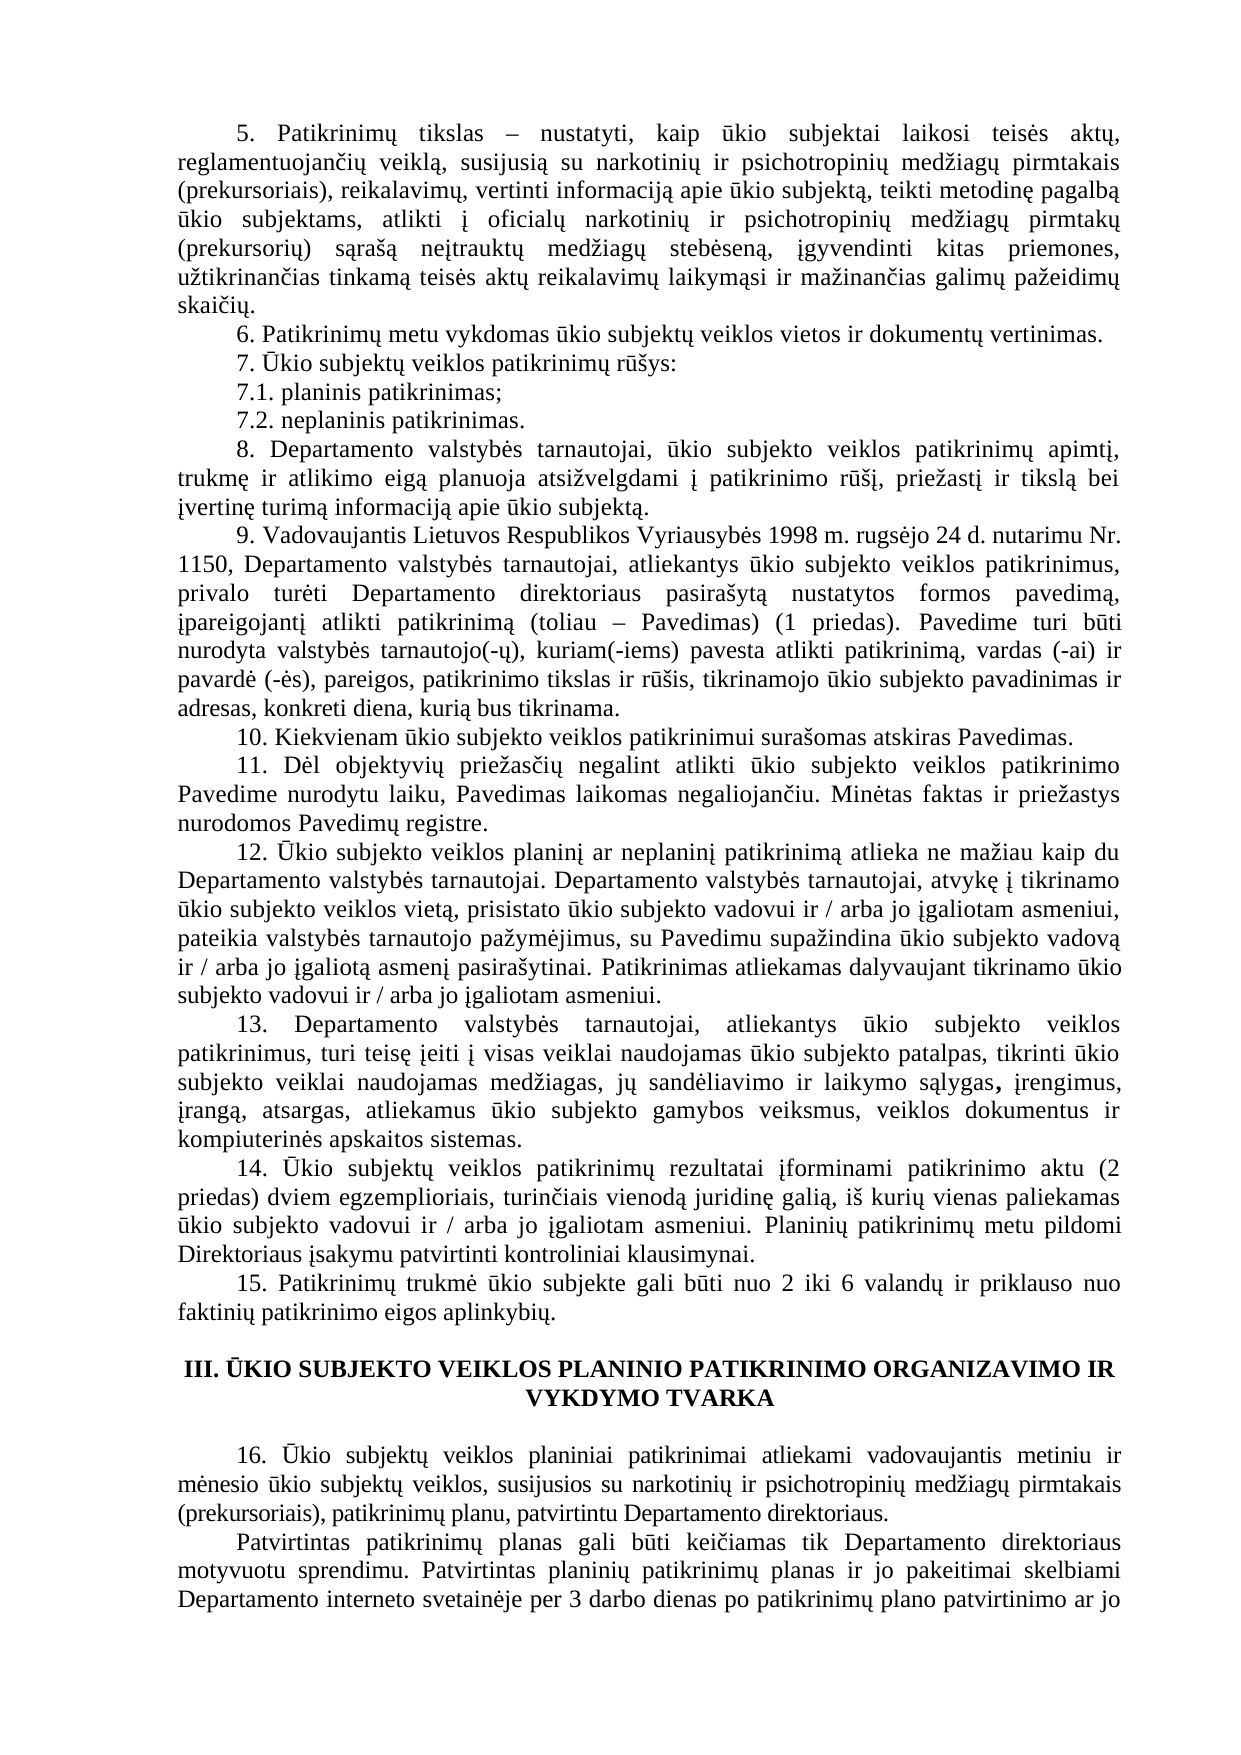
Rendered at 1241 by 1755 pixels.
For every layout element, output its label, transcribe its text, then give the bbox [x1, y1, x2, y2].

text 14. Ūkio subjektų veiklos patikrinimų rezultatai įforminami patikrinimo aktu (2 priedas) dviem egzemplioriais, turinčiais vienodą juridinę galią, iš kurių vienas paliekamas ūkio subjekto vadovui ir / arba jo įgaliotam asmeniui. Planinių patikrinimų metu pildomi Direktoriaus įsakymu patvirtinti kontroliniai klausimynai. [177, 1153, 1122, 1268]
text 7.1. planinis patikrinimas; [177, 377, 1122, 406]
text 16. Ūkio subjektų veiklos planiniai patikrinimai atliekami vadovaujantis metiniu ir mėnesio ūkio subjektų veiklos, susijusios su narkotinių ir psichotropinių medžiagų pirmtakais (prekursoriais), patikrinimų planu, patvirtintu Departamento direktoriaus. [177, 1441, 1122, 1527]
text 9. Vadovaujantis Lietuvos Respublikos Vyriausybės 1998 m. rugsėjo 24 d. nutarimu Nr. 1150, Departamento valstybės tarnautojai, atliekantys ūkio subjekto veiklos patikrinimus, privalo turėti Departamento direktoriaus pasirašytą nustatytos formos pavedimą, įpareigojantį atlikti patikrinimą (toliau – Pavedimas) (1 priedas). Pavedime turi būti nurodyta valstybės tarnautojo(-ų), kuriam(-iems) pavesta atlikti patikrinimą, vardas (-ai) ir pavardė (-ės), pareigos, patikrinimo tikslas ir rūšis, tikrinamojo ūkio subjekto pavadinimas ir adresas, konkreti diena, kurią bus tikrinama. [177, 521, 1122, 722]
text 5. Patikrinimų tikslas – nustatyti, kaip ūkio subjektai laikosi teisės aktų, reglamentuojančių veiklą, susijusią su narkotinių ir psichotropinių medžiagų pirmtakais (prekursoriais), reikalavimų, vertinti informaciją apie ūkio subjektą, teikti metodinę pagalbą ūkio subjektams, atlikti į oficialų narkotinių ir psichotropinių medžiagų pirmtakų (prekursorių) sąrašą neįtrauktų medžiagų stebėseną, įgyvendinti kitas priemones, užtikrinančias tinkamą teisės aktų reikalavimų laikymąsi ir mažinančias galimų pažeidimų skaičių. [177, 118, 1122, 319]
text 13. Departamento valstybės tarnautojai, atliekantys ūkio subjekto veiklos patikrinimus, turi teisę įeiti į visas veiklai naudojamas ūkio subjekto patalpas, tikrinti ūkio subjekto veiklai naudojamas medžiagas, jų sandėliavimo ir laikymo sąlygas, įrengimus, įrangą, atsargas, atliekamus ūkio subjekto gamybos veiksmus, veiklos dokumentus ir kompiuterinės apskaitos sistemas. [177, 1009, 1122, 1153]
text III. ŪKIO SUBJEKTO VEIKLOS planinio PAtikrinimo ORGANIZAVIMO IR VYKDYMO TVARKA [177, 1354, 1122, 1412]
text Patvirtintas patikrinimų planas gali būti keičiamas tik Departamento direktoriaus motyvuotu sprendimu. Patvirtintas planinių patikrinimų planas ir jo pakeitimai skelbiami Departamento interneto svetainėje per 3 darbo dienas po patikrinimų plano patvirtinimo ar jo [177, 1527, 1122, 1613]
text 15. Patikrinimų trukmė ūkio subjekte gali būti nuo 2 iki 6 valandų ir priklauso nuo faktinių patikrinimo eigos aplinkybių. [177, 1268, 1122, 1326]
text 7.2. neplaninis patikrinimas. [177, 406, 1122, 434]
text 12. Ūkio subjekto veiklos planinį ar neplaninį patikrinimą atlieka ne mažiau kaip du Departamento valstybės tarnautojai. Departamento valstybės tarnautojai, atvykę į tikrinamo ūkio subjekto veiklos vietą, prisistato ūkio subjekto vadovui ir / arba jo įgaliotam asmeniui, pateikia valstybės tarnautojo pažymėjimus, su Pavedimu supažindina ūkio subjekto vadovą ir / arba jo įgaliotą asmenį pasirašytinai. Patikrinimas atliekamas dalyvaujant tikrinamo ūkio subjekto vadovui ir / arba jo įgaliotam asmeniui. [177, 837, 1122, 1009]
text 10. Kiekvienam ūkio subjekto veiklos patikrinimui surašomas atskiras Pavedimas. [177, 722, 1122, 751]
text 6. Patikrinimų metu vykdomas ūkio subjektų veiklos vietos ir dokumentų vertinimas. [177, 319, 1122, 348]
text 7. Ūkio subjektų veiklos patikrinimų rūšys: [177, 348, 1122, 377]
text 8. Departamento valstybės tarnautojai, ūkio subjekto veiklos patikrinimų apimtį, trukmę ir atlikimo eigą planuoja atsižvelgdami į patikrinimo rūšį, priežastį ir tikslą bei įvertinę turimą informaciją apie ūkio subjektą. [177, 434, 1122, 521]
text 11. Dėl objektyvių priežasčių negalint atlikti ūkio subjekto veiklos patikrinimo Pavedime nurodytu laiku, Pavedimas laikomas negaliojančiu. Minėtas faktas ir priežastys nurodomos Pavedimų registre. [177, 751, 1122, 837]
